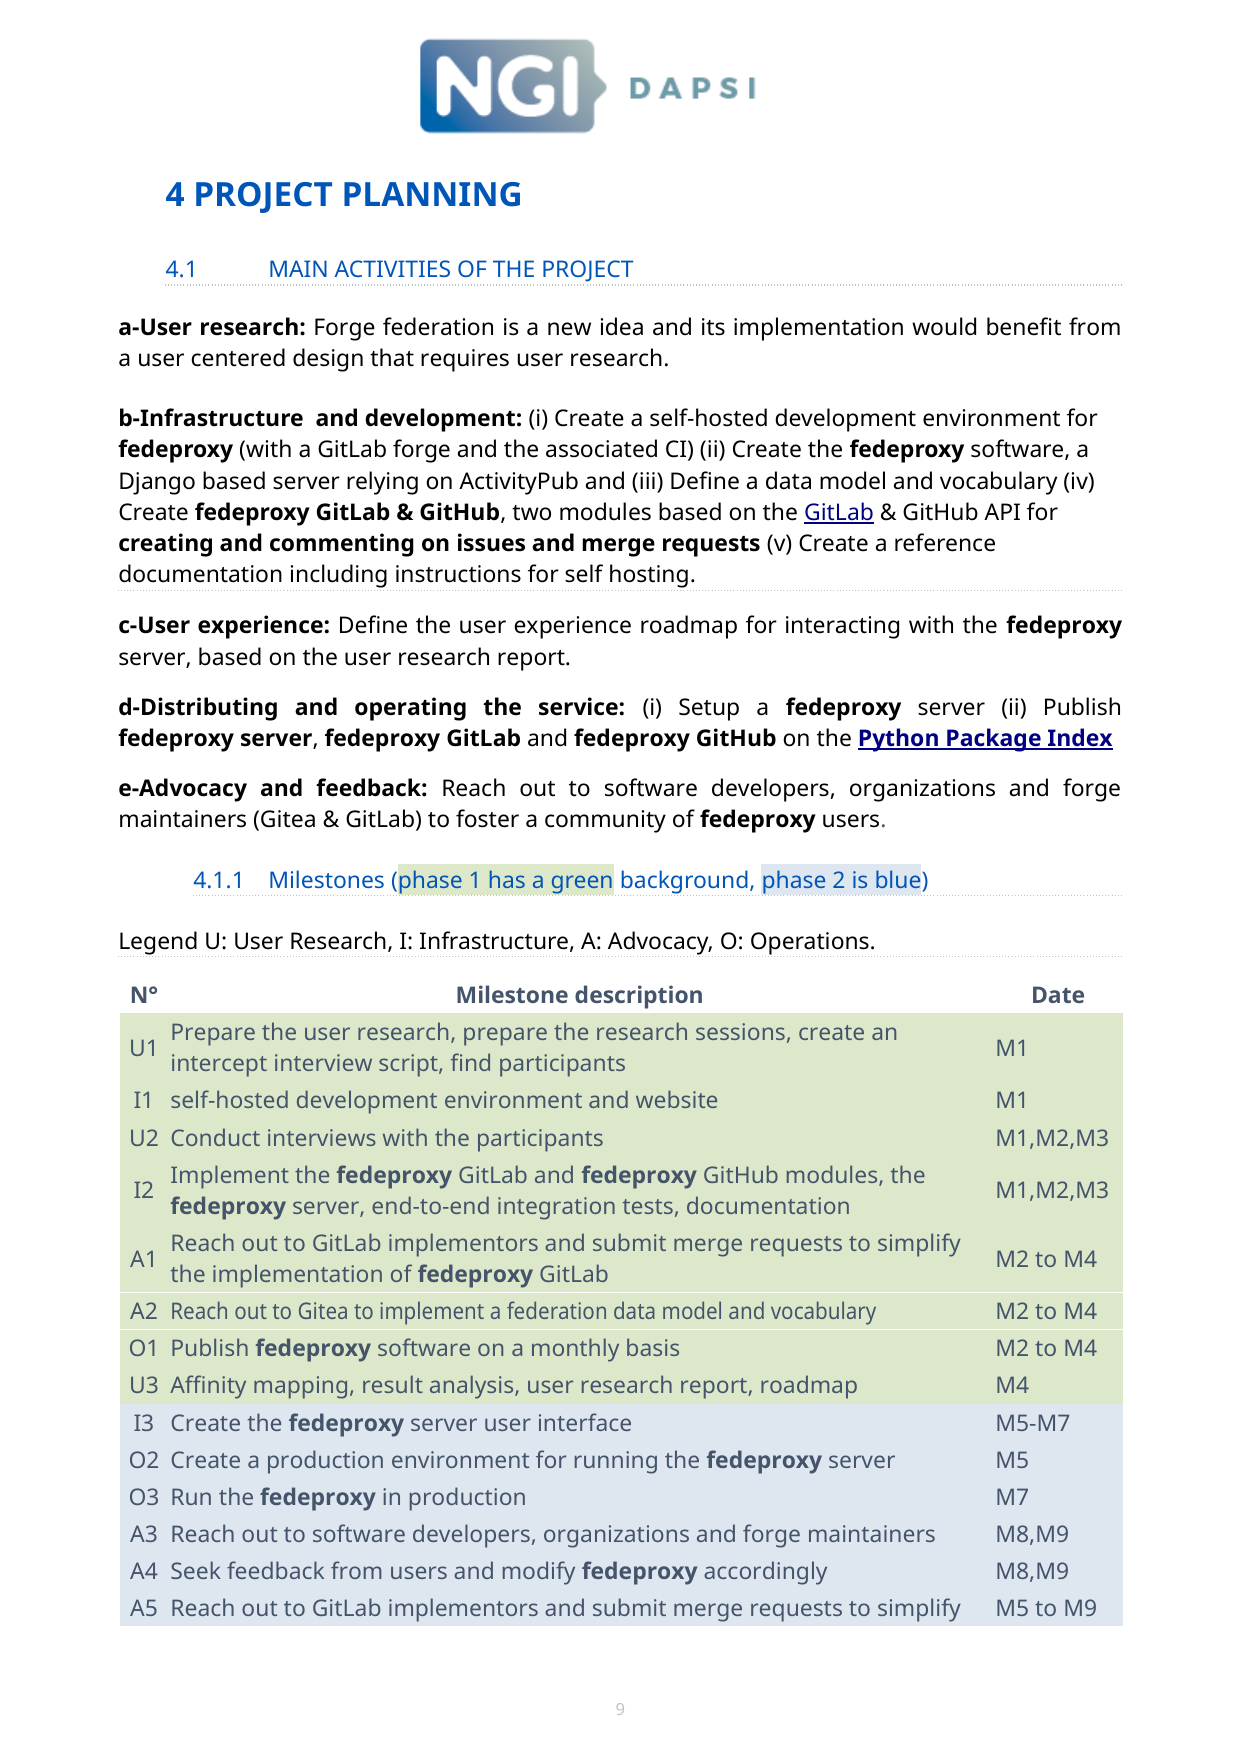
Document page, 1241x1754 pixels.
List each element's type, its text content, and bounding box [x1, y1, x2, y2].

table_cell Reach out to GitLab implementors and submit merge requests to simplify [167, 1589, 992, 1626]
table_cell U2 [120, 1119, 167, 1156]
table_header Date [992, 976, 1123, 1013]
table_cell M2 to M4 [992, 1224, 1123, 1292]
table_cell M5-M7 [992, 1404, 1123, 1441]
subtitle Legend U: User Research, I: Infrastructure, A: Advocacy, O: Operations. [118, 925, 1122, 957]
table_cell Conduct interviews with the participants [167, 1119, 992, 1156]
table_cell M5 to M9 [992, 1589, 1123, 1626]
table_cell M8,M9 [992, 1515, 1123, 1552]
table_cell O2 [120, 1441, 167, 1478]
table_cell I3 [120, 1404, 167, 1441]
table_cell Seek feedback from users and modify fedeproxy accordingly [167, 1552, 992, 1589]
table_cell M1,M2,M3 [992, 1156, 1123, 1224]
table_cell Implement the fedeproxy GitLab and fedeproxy GitHub modules, the fedeproxy server, end-to-end integration tests, documentation [167, 1156, 992, 1224]
subtitle b-Infrastructure and development: (i) Create a self-hosted development environment for fedeproxy (with a GitLab forge and the associated CI) (ii) Create the fedeproxy software, a Django based server relying on ActivityPub and (iii) Define a data model and vocabulary (iv) Create fedeproxy GitLab & GitHub, two modules based on the GitLab & GitHub API for creating and commenting on issues and merge requests (v) Create a reference documentation including instructions for self hosting. [118, 402, 1122, 591]
table_cell Reach out to Gitea to implement a federation data model and vocabulary [167, 1293, 992, 1329]
text c-User experience: Define the user experience roadmap for interacting with the fedeproxy server, based on the user research report. [118, 609, 1122, 672]
table_cell A5 [120, 1589, 167, 1626]
table_cell Reach out to software developers, organizations and forge maintainers [167, 1515, 992, 1552]
table_cell A3 [120, 1515, 167, 1552]
table_cell U1 [120, 1013, 167, 1082]
table_header Milestone description [167, 976, 992, 1013]
table_cell Run the fedeproxy in production [167, 1478, 992, 1515]
text e-Advocacy and feedback: Reach out to software developers, organizations and forge maintainers (Gitea & GitLab) to foster a community of fedeproxy users. [118, 772, 1122, 834]
table_cell M5 [992, 1441, 1123, 1478]
table_cell self-hosted development environment and website [167, 1082, 992, 1119]
table_cell M7 [992, 1478, 1123, 1515]
subtitle Project planning [165, 170, 1122, 216]
table_cell O1 [120, 1330, 167, 1367]
subtitle Milestones (phase 1 has a green background, phase 2 is blue) [193, 864, 1122, 896]
table_cell M8,M9 [992, 1552, 1123, 1589]
table_cell M2 to M4 [992, 1293, 1123, 1329]
table_cell Create the fedeproxy server user interface [167, 1404, 992, 1441]
table_cell U3 [120, 1367, 167, 1404]
table_cell Affinity mapping, result analysis, user research report, roadmap [167, 1367, 992, 1404]
table_cell I2 [120, 1156, 167, 1224]
table_cell Reach out to GitLab implementors and submit merge requests to simplify the implementation of fedeproxy GitLab [167, 1224, 992, 1292]
table_cell A4 [120, 1552, 167, 1589]
table_cell M4 [992, 1367, 1123, 1404]
picture [389, 35, 787, 144]
table_cell A1 [120, 1224, 167, 1292]
table_cell Publish fedeproxy software on a monthly basis [167, 1330, 992, 1367]
text a-User research: Forge federation is a new idea and its implementation would benefit from a user centered design that requires user research. [118, 311, 1122, 373]
table_header N° [120, 976, 167, 1013]
subtitle Main activities of the project [165, 253, 1122, 286]
table_cell O3 [120, 1478, 167, 1515]
table_cell I1 [120, 1082, 167, 1119]
text d-Distributing and operating the service: (i) Setup a fedeproxy server (ii) Publish fedeproxy server, fedeproxy GitLab and fedeproxy GitHub on the Python Package Index [118, 691, 1122, 753]
table_cell M1 [992, 1082, 1123, 1119]
table_cell Prepare the user research, prepare the research sessions, create an intercept interview script, find participants [167, 1013, 992, 1082]
table_cell A2 [120, 1293, 167, 1329]
table_cell Create a production environment for running the fedeproxy server [167, 1441, 992, 1478]
table_cell M1 [992, 1013, 1123, 1082]
table_cell M2 to M4 [992, 1330, 1123, 1367]
table_cell M1,M2,M3 [992, 1119, 1123, 1156]
